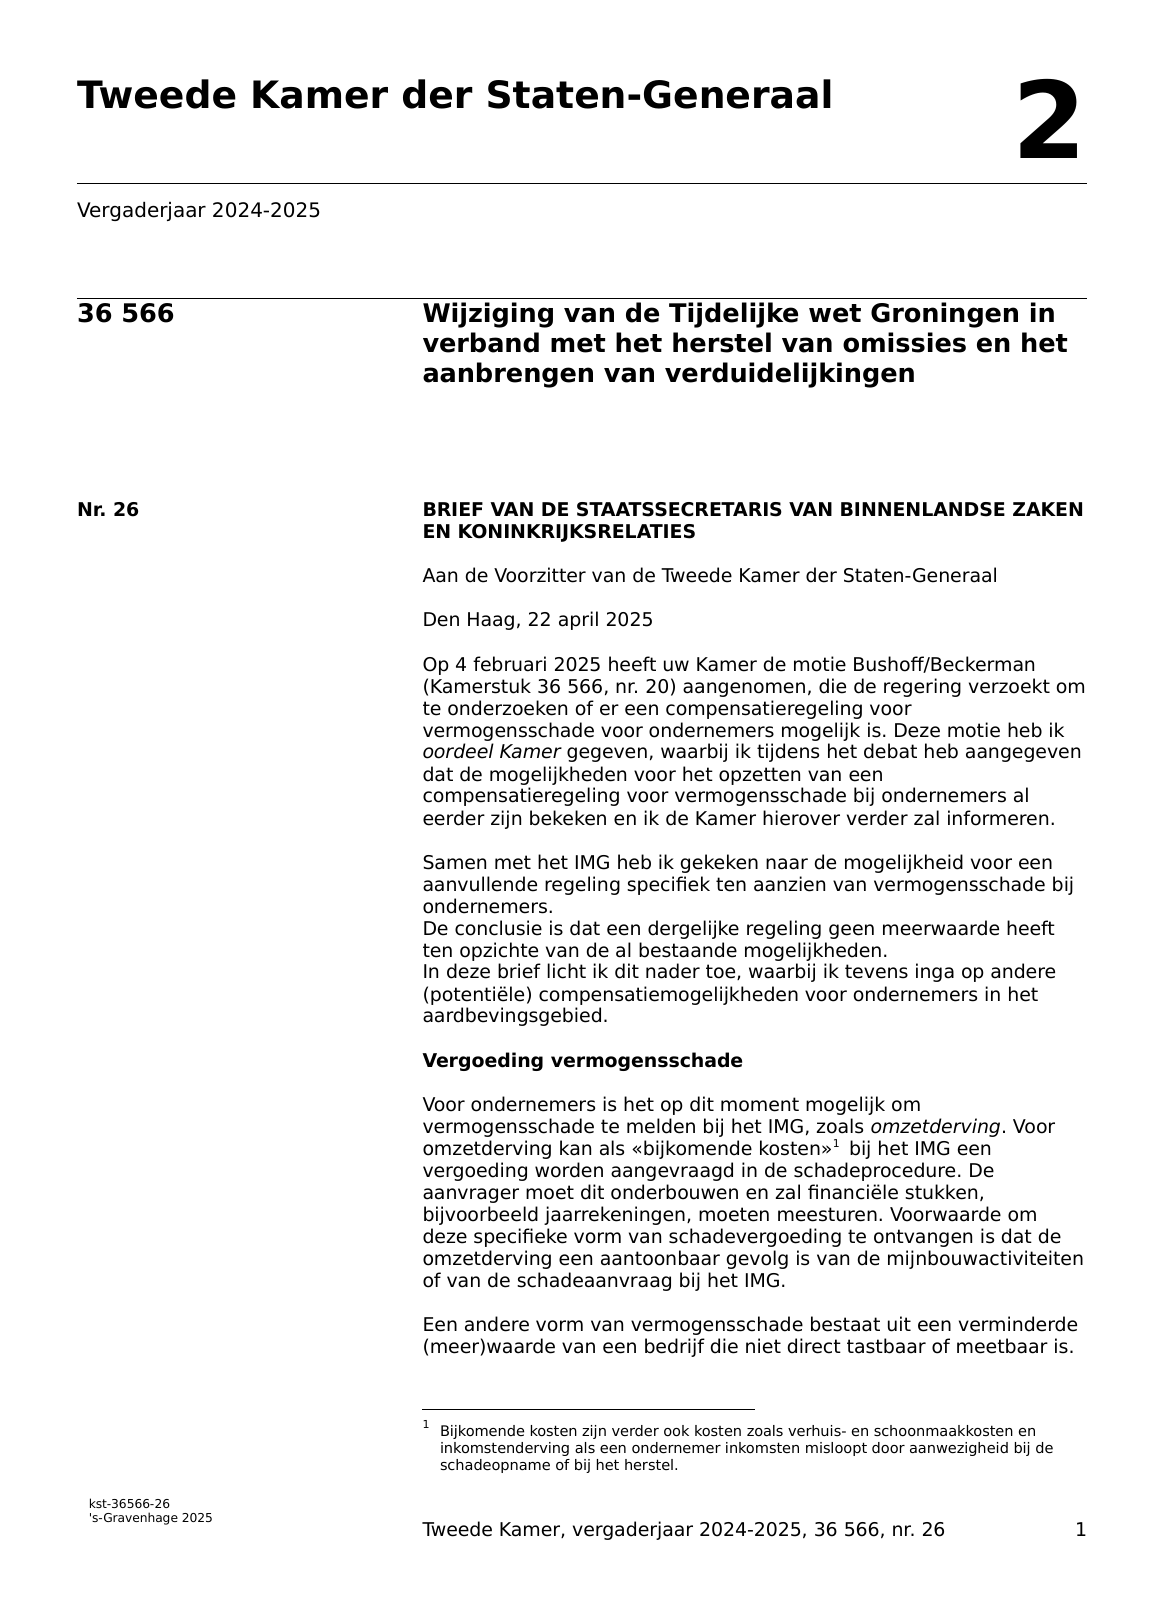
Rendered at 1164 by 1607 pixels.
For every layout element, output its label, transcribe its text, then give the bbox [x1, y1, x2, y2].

text Samen met het IMG heb ik gekeken naar de mogelijkheid voor een aanvullende regeling specifiek ten aanzien van vermogensschade bij ondernemers. [422, 852, 1087, 917]
text Den Haag, 22 april 2025 [422, 609, 1087, 631]
text In deze brief licht ik dit nader toe, waarbij ik tevens inga op andere (potentiële) compensatiemogelijkheden voor ondernemers in het aardbevingsgebied. [422, 961, 1087, 1027]
text Een andere vorm van vermogensschade bestaat uit een verminderde (meer)waarde van een bedrijf die niet direct tastbaar of meetbaar is. [422, 1314, 1087, 1358]
table_cell Vergaderjaar 2024-2025 [77, 184, 1087, 298]
subtitle 36 566 Wijziging van de Tijdelijke wet Groningen in verband met het herstel van omissies en het aanbrengen van verduidelijkingen [77, 299, 1087, 388]
table_header 2 [886, 59, 1087, 183]
text kst-36566-26 [88, 1497, 323, 1511]
subtitle Nr. 26 BRIEF VAN DE STAATSSECRETARIS VAN BINNENLANDSE ZAKEN EN KONINKRIJKSRELATIES [77, 499, 1087, 543]
text Aan de Voorzitter van de Tweede Kamer der Staten-Generaal [422, 565, 1087, 587]
text De conclusie is dat een dergelijke regeling geen meerwaarde heeft ten opzichte van de al bestaande mogelijkheden. [422, 917, 1087, 961]
text Op 4 februari 2025 heeft uw Kamer de motie Bushoff/Beckerman (Kamerstuk 36 566, nr. 20) aangenomen, die de regering verzoekt om te onderzoeken of er een compensatieregeling voor vermogensschade voor ondernemers mogelijk is. Deze motie heb ik oordeel Kamer gegeven, waarbij ik tijdens het debat heb aangegeven dat de mogelijkheden voor het opzetten van een compensatieregeling voor vermogensschade bij ondernemers al eerder zijn bekeken en ik de Kamer hierover verder zal informeren. [422, 653, 1087, 829]
text Bijkomende kosten zijn verder ook kosten zoals verhuis- en schoonmaakkosten en inkomstenderving als een ondernemer inkomsten misloopt door aanwezigheid bij de schadeopname of bij het herstel. [422, 1418, 1087, 1474]
text 's-Gravenhage 2025 [88, 1511, 323, 1525]
subtitle Vergoeding vermogensschade [422, 1049, 1087, 1072]
text Voor ondernemers is het op dit moment mogelijk om vermogensschade te melden bij het IMG, zoals omzetderving. Voor omzetderving kan als «bijkomende kosten» bij het IMG een vergoeding worden aangevraagd in de schadeprocedure. De aanvrager moet dit onderbouwen en zal financiële stukken, bijvoorbeeld jaarrekeningen, moeten meesturen. Voorwaarde om deze specifieke vorm van schadevergoeding te ontvangen is dat de omzetderving een aantoonbaar gevolg is van de mijnbouwactiviteiten of van de schadeaanvraag bij het IMG. [422, 1094, 1087, 1292]
table_header Tweede Kamer der Staten-Generaal [77, 59, 886, 183]
